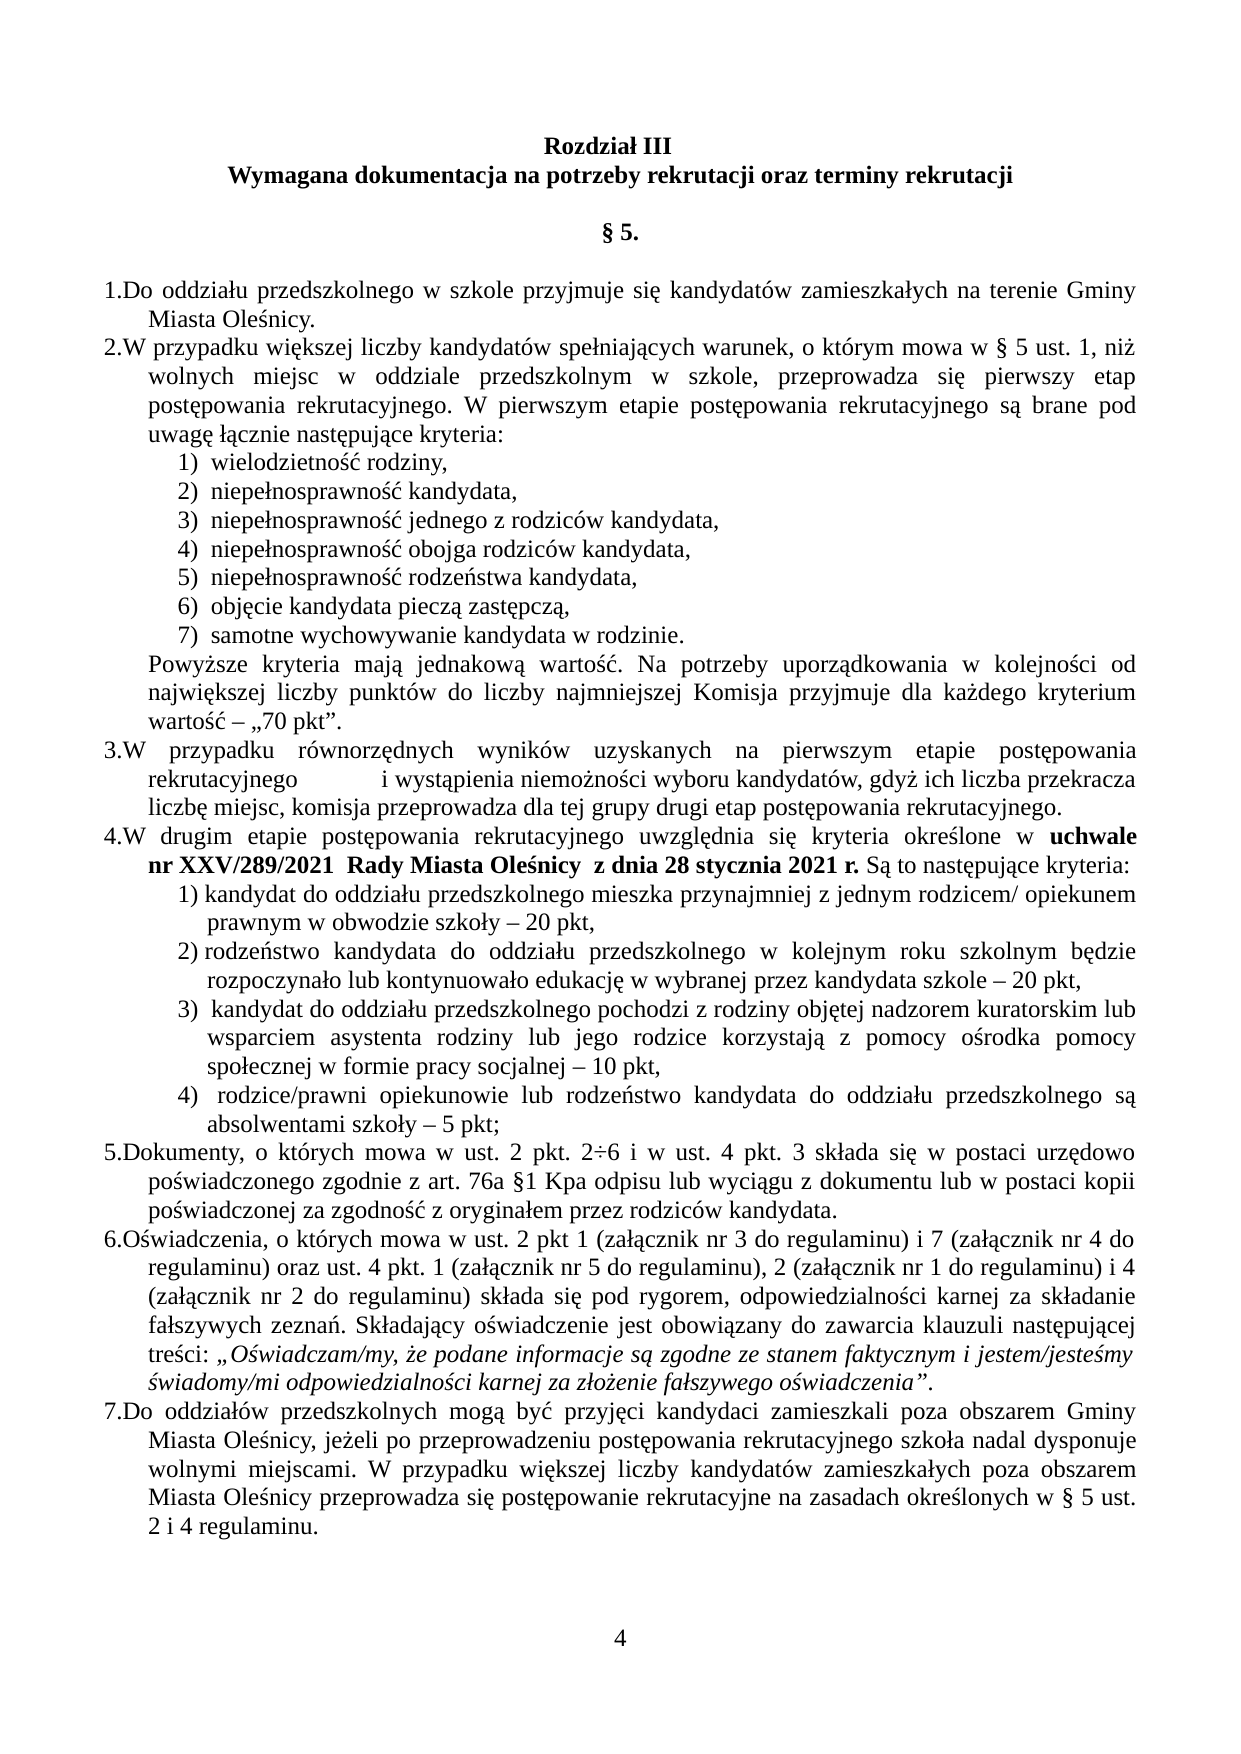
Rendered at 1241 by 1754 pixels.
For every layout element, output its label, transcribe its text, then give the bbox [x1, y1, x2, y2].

list W drugim etapie postępowania rekrutacyjnego uwzględnia się kryteria określone w uchwale nr XXV/289/2021 Rady Miasta Oleśnicy z dnia 28 stycznia 2021 r. Są to następujące kryteria: [103, 821, 1137, 879]
text § 5. [103, 217, 1137, 246]
list W przypadku równorzędnych wyników uzyskanych na pierwszym etapie postępowania rekrutacyjnego i wystąpienia niemożności wyboru kandydatów, gdyż ich liczba przekracza liczbę miejsc, komisja przeprowadza dla tej grupy drugi etap postępowania rekrutacyjnego. [103, 735, 1137, 821]
text 1) wielodzietność rodziny, [177, 447, 1137, 476]
text 5) niepełnosprawność rodzeństwa kandydata, [177, 562, 1137, 591]
text 1) kandydat do oddziału przedszkolnego mieszka przynajmniej z jednym rodzicem/ opiekunem prawnym w obwodzie szkoły – 20 pkt, [177, 879, 1137, 936]
list Do oddziałów przedszkolnych mogą być przyjęci kandydaci zamieszkali poza obszarem Gminy Miasta Oleśnicy, jeżeli po przeprowadzeniu postępowania rekrutacyjnego szkoła nadal dysponuje wolnymi miejscami. W przypadku większej liczby kandydatów zamieszkałych poza obszarem Miasta Oleśnicy przeprowadza się postępowanie rekrutacyjne na zasadach określonych w § 5 ust. 2 i 4 regulaminu. [103, 1396, 1137, 1540]
text 3) kandydat do oddziału przedszkolnego pochodzi z rodziny objętej nadzorem kuratorskim lub wsparciem asystenta rodziny lub jego rodzice korzystają z pomocy ośrodka pomocy społecznej w formie pracy socjalnej – 10 pkt, [177, 994, 1137, 1080]
text Powyższe kryteria mają jednakową wartość. Na potrzeby uporządkowania w kolejności od największej liczby punktów do liczby najmniejszej Komisja przyjmuje dla każdego kryterium wartość – „70 pkt”. [148, 649, 1137, 735]
text 6) objęcie kandydata pieczą zastępczą, [177, 591, 1137, 620]
list Dokumenty, o których mowa w ust. 2 pkt. 2÷6 i w ust. 4 pkt. 3 składa się w postaci urzędowo poświadczonego zgodnie z art. 76a §1 Kpa odpisu lub wyciągu z dokumentu lub w postaci kopii poświadczonej za zgodność z oryginałem przez rodziców kandydata. [103, 1137, 1137, 1224]
list W przypadku większej liczby kandydatów spełniających warunek, o którym mowa w § 5 ust. 1, niż wolnych miejsc w oddziale przedszkolnym w szkole, przeprowadza się pierwszy etap postępowania rekrutacyjnego. W pierwszym etapie postępowania rekrutacyjnego są brane pod uwagę łącznie następujące kryteria: [103, 332, 1137, 447]
text 7) samotne wychowywanie kandydata w rodzinie. [177, 620, 1137, 649]
text Wymagana dokumentacja na potrzeby rekrutacji oraz terminy rekrutacji [103, 160, 1137, 189]
list Oświadczenia, o których mowa w ust. 2 pkt 1 (załącznik nr 3 do regulaminu) i 7 (załącznik nr 4 do regulaminu) oraz ust. 4 pkt. 1 (załącznik nr 5 do regulaminu), 2 (załącznik nr 1 do regulaminu) i 4 (załącznik nr 2 do regulaminu) składa się pod rygorem, odpowiedzialności karnej za składanie fałszywych zeznań. Składający oświadczenie jest obowiązany do zawarcia klauzuli następującej treści: „Oświadczam/my, że podane informacje są zgodne ze stanem faktycznym i jestem/jesteśmy świadomy/mi odpowiedzialności karnej za złożenie fałszywego oświadczenia”. [103, 1224, 1137, 1396]
text 2) rodzeństwo kandydata do oddziału przedszkolnego w kolejnym roku szkolnym będzie rozpoczynało lub kontynuowało edukację w wybranej przez kandydata szkole – 20 pkt, [177, 936, 1137, 994]
text 4) rodzice/prawni opiekunowie lub rodzeństwo kandydata do oddziału przedszkolnego są absolwentami szkoły – 5 pkt; [177, 1080, 1137, 1137]
text Rozdział III [103, 131, 1137, 160]
text 3) niepełnosprawność jednego z rodziców kandydata, [177, 505, 1137, 534]
text 2) niepełnosprawność kandydata, [177, 476, 1137, 505]
text 4) niepełnosprawność obojga rodziców kandydata, [177, 534, 1137, 562]
list Do oddziału przedszkolnego w szkole przyjmuje się kandydatów zamieszkałych na terenie Gminy Miasta Oleśnicy. [103, 275, 1137, 332]
